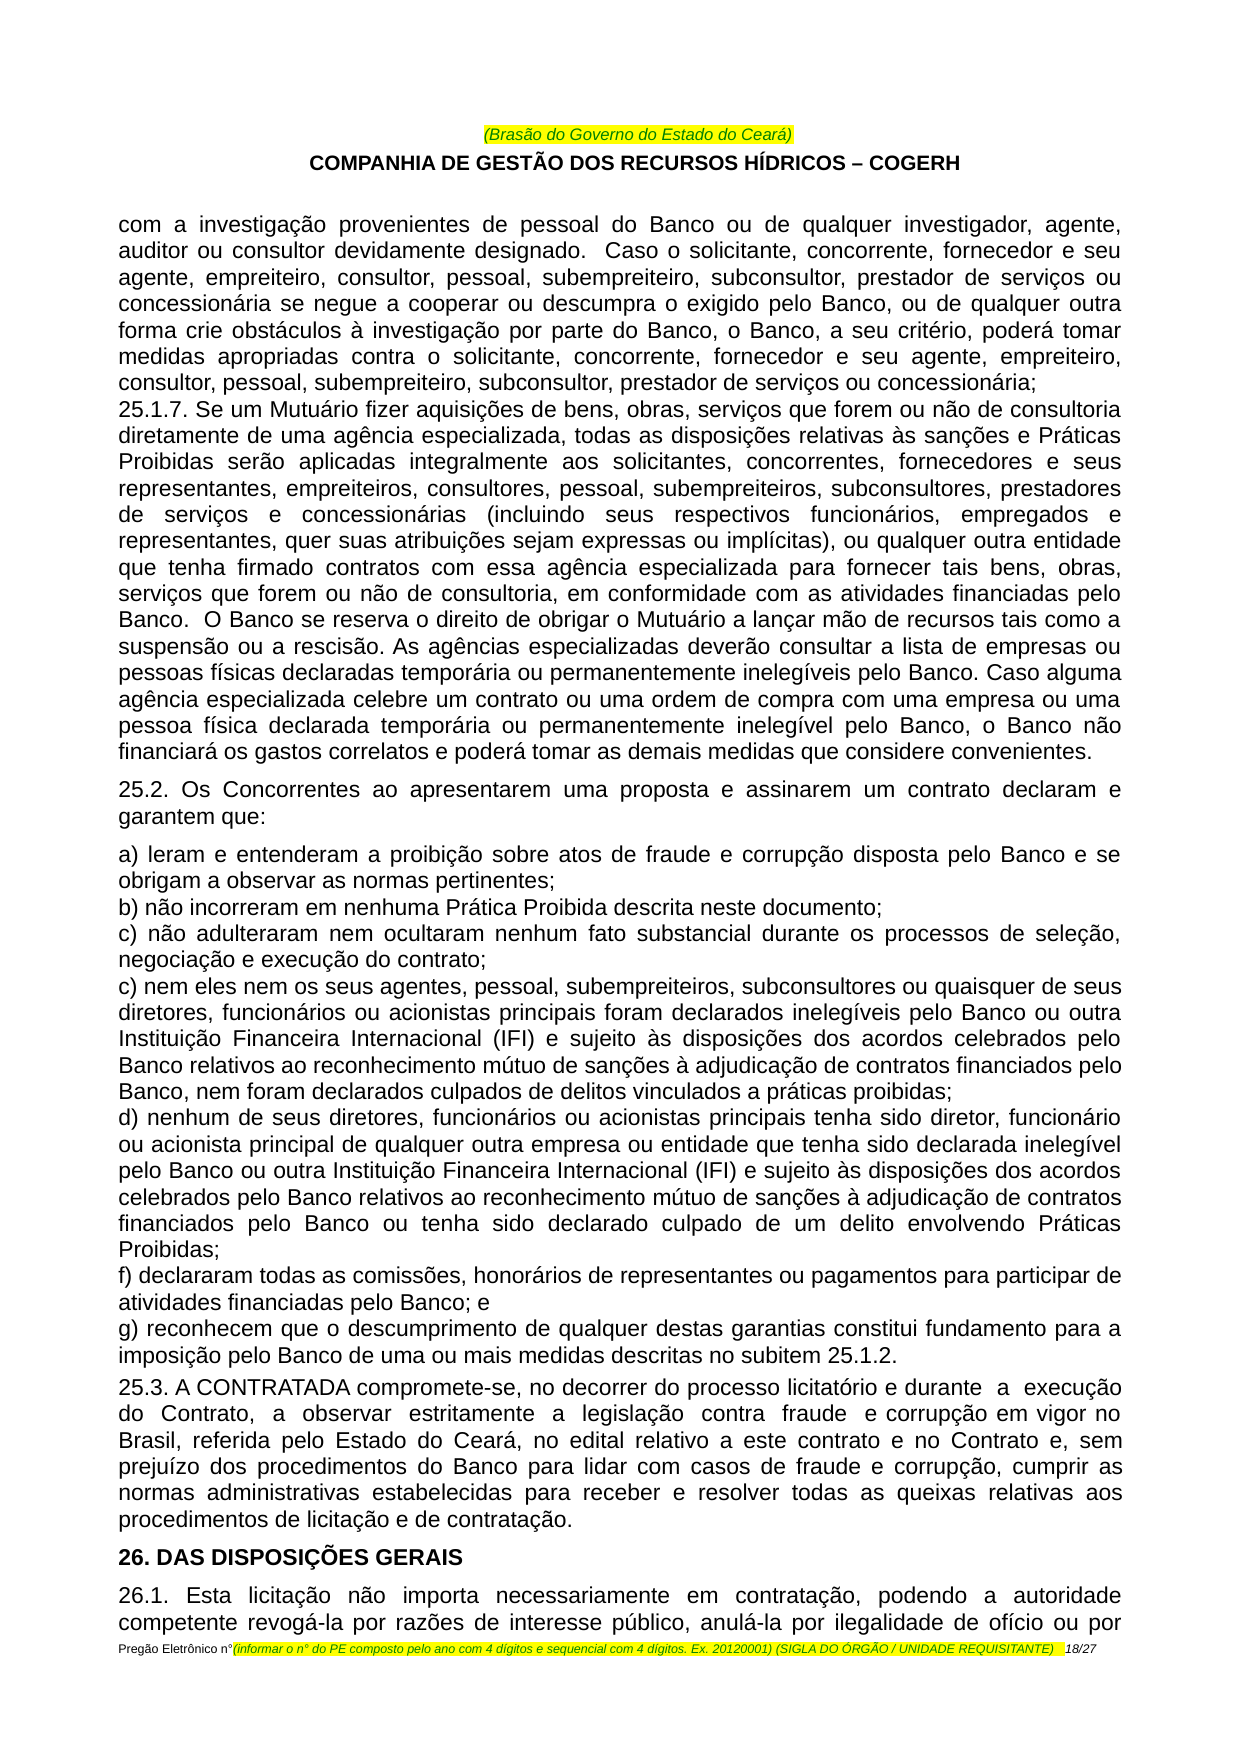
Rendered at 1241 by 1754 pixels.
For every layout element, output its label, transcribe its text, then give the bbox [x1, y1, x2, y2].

text f) declararam todas as comissões, honorários de representantes ou pagamentos para participar de atividades financiadas pelo Banco; e [118, 1262, 1122, 1315]
text a) leram e entenderam a proibição sobre atos de fraude e corrupção disposta pelo Banco e se obrigam a observar as normas pertinentes; [118, 841, 1122, 893]
text 25.1.7. Se um Mutuário fizer aquisições de bens, obras, serviços que forem ou não de consultoria diretamente de uma agência especializada, todas as disposições relativas às sanções e Práticas Proibidas serão aplicadas integralmente aos solicitantes, concorrentes, fornecedores e seus representantes, empreiteiros, consultores, pessoal, subempreiteiros, subconsultores, prestadores de serviços e concessionárias (incluindo seus respectivos funcionários, empregados e representantes, quer suas atribuições sejam expressas ou implícitas), ou qualquer outra entidade que tenha firmado contratos com essa agência especializada para fornecer tais bens, obras, serviços que forem ou não de consultoria, em conformidade com as atividades financiadas pelo Banco. O Banco se reserva o direito de obrigar o Mutuário a lançar mão de recursos tais como a suspensão ou a rescisão. As agências especializadas deverão consultar a lista de empresas ou pessoas físicas declaradas temporária ou permanentemente inelegíveis pelo Banco. Caso alguma agência especializada celebre um contrato ou uma ordem de compra com uma empresa ou uma pessoa física declarada temporária ou permanentemente inelegível pelo Banco, o Banco não financiará os gastos correlatos e poderá tomar as demais medidas que considere convenientes. [118, 396, 1122, 764]
text b) não incorreram em nenhuma Prática Proibida descrita neste documento; [118, 893, 1122, 920]
text d) nenhum de seus diretores, funcionários ou acionistas principais tenha sido diretor, funcionário ou acionista principal de qualquer outra empresa ou entidade que tenha sido declarada inelegível pelo Banco ou outra Instituição Financeira Internacional (IFI) e sujeito às disposições dos acordos celebrados pelo Banco relativos ao reconhecimento mútuo de sanções à adjudicação de contratos financiados pelo Banco ou tenha sido declarado culpado de um delito envolvendo Práticas Proibidas; [118, 1104, 1122, 1262]
text c) não adulteraram nem ocultaram nenhum fato substancial durante os processos de seleção, negociação e execução do contrato; [118, 920, 1122, 973]
text g) reconhecem que o descumprimento de qualquer destas garantias constitui fundamento para a imposição pelo Banco de uma ou mais medidas descritas no subitem 25.1.2. [118, 1315, 1122, 1368]
text 26. DAS DISPOSIÇÕES GERAIS [118, 1544, 1122, 1570]
text c) nem eles nem os seus agentes, pessoal, subempreiteiros, subconsultores ou quaisquer de seus diretores, funcionários ou acionistas principais foram declarados inelegíveis pelo Banco ou outra Instituição Financeira Internacional (IFI) e sujeito às disposições dos acordos celebrados pelo Banco relativos ao reconhecimento mútuo de sanções à adjudicação de contratos financiados pelo Banco, nem foram declarados culpados de delitos vinculados a práticas proibidas; [118, 973, 1122, 1104]
text 25.3. A CONTRATADA compromete-se, no decorrer do processo licitatório e durante a execução do Contrato, a observar estritamente a legislação contra fraude e corrupção em vigor no Brasil, referida pelo Estado do Ceará, no edital relativo a este contrato e no Contrato e, sem prejuízo dos procedimentos do Banco para lidar com casos de fraude e corrupção, cumprir as normas administrativas estabelecidas para receber e resolver todas as queixas relativas aos procedimentos de licitação e de contratação. [118, 1374, 1123, 1532]
text 25.2. Os Concorrentes ao apresentarem uma proposta e assinarem um contrato declaram e garantem que: [118, 776, 1122, 829]
text com a investigação provenientes de pessoal do Banco ou de qualquer investigador, agente, auditor ou consultor devidamente designado. Caso o solicitante, concorrente, fornecedor e seu agente, empreiteiro, consultor, pessoal, subempreiteiro, subconsultor, prestador de serviços ou concessionária se negue a cooperar ou descumpra o exigido pelo Banco, ou de qualquer outra forma crie obstáculos à investigação por parte do Banco, o Banco, a seu critério, poderá tomar medidas apropriadas contra o solicitante, concorrente, fornecedor e seu agente, empreiteiro, consultor, pessoal, subempreiteiro, subconsultor, prestador de serviços ou concessionária; [118, 211, 1122, 396]
text 26.1. Esta licitação não importa necessariamente em contratação, podendo a autoridade competente revogá-la por razões de interesse público, anulá-la por ilegalidade de ofício ou por [118, 1582, 1122, 1635]
